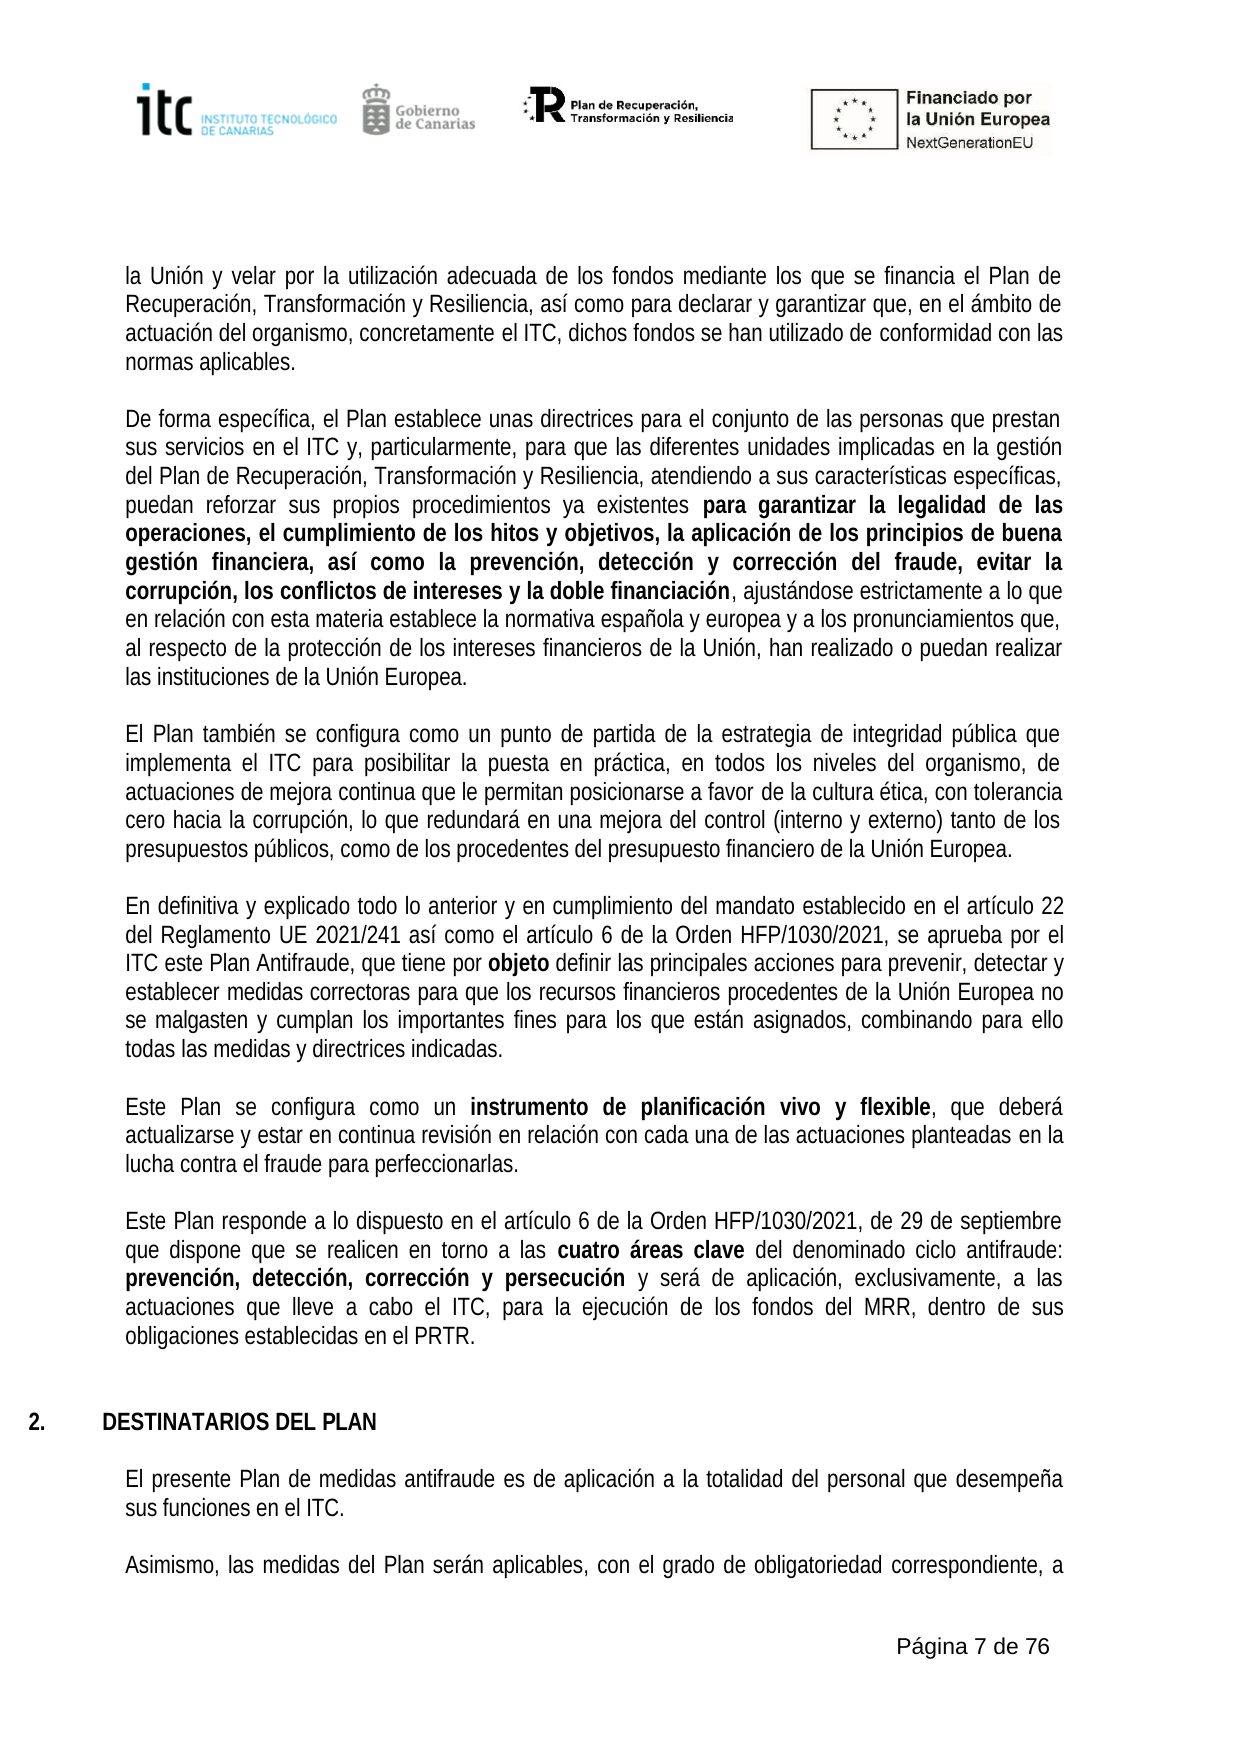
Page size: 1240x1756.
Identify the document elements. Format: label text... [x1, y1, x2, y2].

text De forma específica, el Plan establece unas directrices para el conjunto de las personas que prestan sus servicios en el ITC y, particularmente, para que las diferentes unidades implicadas en la gestión del Plan de Recuperación, Transformación y Resiliencia, atendiendo a sus características específicas, puedan reforzar sus propios procedimientos ya existentes para garantizar la legalidad de las operaciones, el cumplimiento de los hitos y objetivos, la aplicación de los principios de buena gestión financiera, así como la prevención, detección y corrección del fraude, evitar la corrupción, los conflictos de intereses y la doble financiación, ajustándose estrictamente a lo que en relación con esta materia establece la normativa española y europea y a los pronunciamientos que, al respecto de la protección de los intereses financieros de la Unión, han realizado o puedan realizar las instituciones de la Unión Europea. [125, 404, 1064, 690]
text En definitiva y explicado todo lo anterior y en cumplimiento del mandato establecido en el artículo 22 del Reglamento UE 2021/241 así como el artículo 6 de la Orden HFP/1030/2021, se aprueba por el ITC este Plan Antifraude, que tiene por objeto definir las principales acciones para prevenir, detectar y establecer medidas correctoras para que los recursos financieros procedentes de la Unión Europea no se malgasten y cumplan los importantes fines para los que están asignados, combinando para ello todas las medidas y directrices indicadas. [125, 891, 1064, 1063]
text El Plan también se configura como un punto de partida de la estrategia de integridad pública que implementa el ITC para posibilitar la puesta en práctica, en todos los niveles del organismo, de actuaciones de mejora continua que le permitan posicionarse a favor de la cultura ética, con tolerancia cero hacia la corrupción, lo que redundará en una mejora del control (interno y externo) tanto de los presupuestos públicos, como de los procedentes del presupuesto financiero de la Unión Europea. [125, 719, 1063, 862]
text Este Plan se configura como un instrumento de planificación vivo y flexible, que deberá actualizarse y estar en continua revisión en relación con cada una de las actuaciones planteadas en la lucha contra el fraude para perfeccionarlas. [125, 1091, 1064, 1177]
text El presente Plan de medidas antifraude es de aplicación a la totalidad del personal que desempeña sus funciones en el ITC. [125, 1464, 1063, 1521]
list DESTINATARIOS DEL PLAN [28, 1407, 1087, 1436]
text la Unión y velar por la utilización adecuada de los fondos mediante los que se financia el Plan de Recuperación, Transformación y Resiliencia, así como para declarar y garantizar que, en el ámbito de actuación del organismo, concretamente el ITC, dichos fondos se han utilizado de conformidad con las normas aplicables. [125, 261, 1064, 375]
text Este Plan responde a lo dispuesto en el artículo 6 de la Orden HFP/1030/2021, de 29 de septiembre que dispone que se realicen en torno a las cuatro áreas clave del denominado ciclo antifraude: prevención, detección, corrección y persecución y será de aplicación, exclusivamente, a las actuaciones que lleve a cabo el ITC, para la ejecución de los fondos del MRR, dentro de sus obligaciones establecidas en el PRTR. [125, 1206, 1064, 1349]
text Asimismo, las medidas del Plan serán aplicables, con el grado de obligatoriedad correspondiente, a [125, 1550, 1064, 1579]
